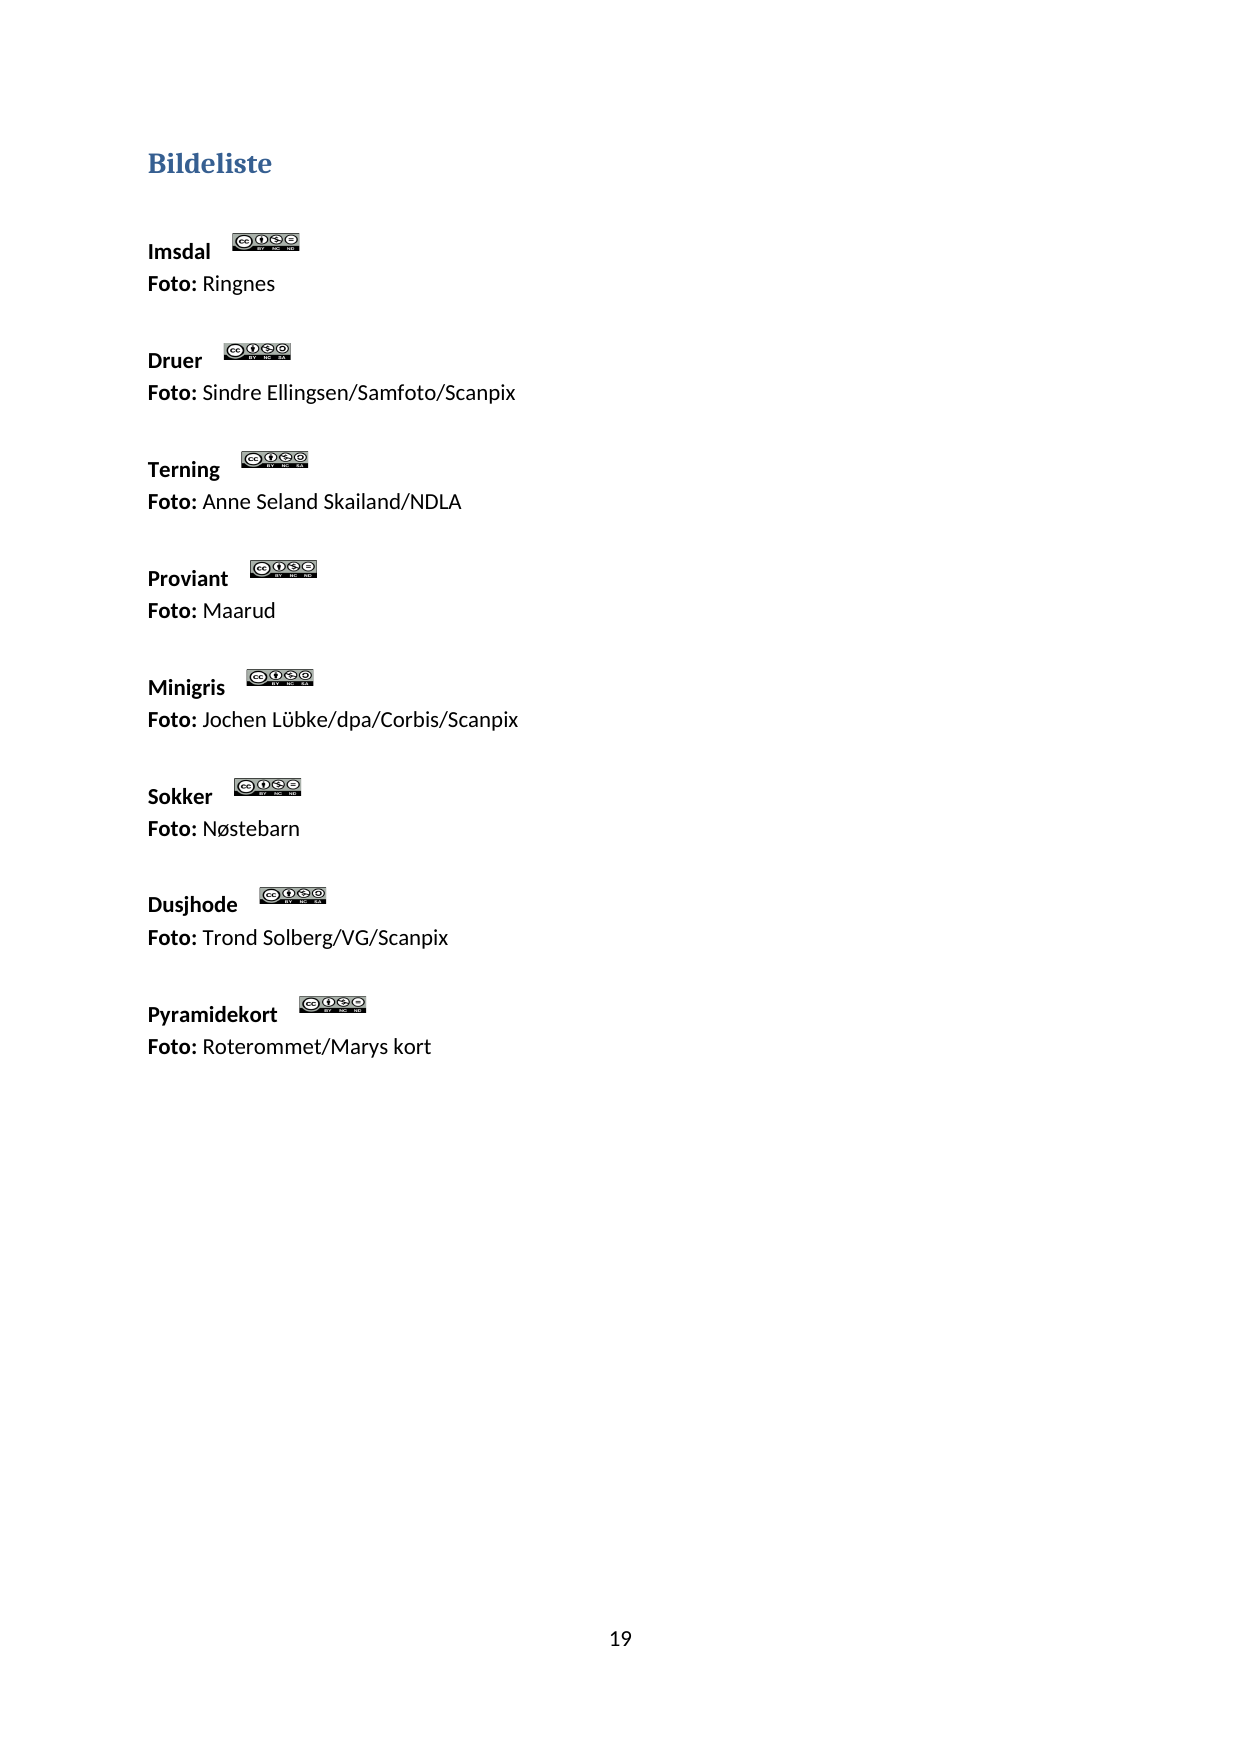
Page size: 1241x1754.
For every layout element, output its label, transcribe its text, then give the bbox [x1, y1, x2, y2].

text Minigris [148, 628, 1093, 701]
text Foto: Nøstebarn [148, 814, 1093, 842]
picture [232, 233, 300, 251]
picture [234, 778, 302, 796]
text Foto: Jochen Lϋbke/dpa/Corbis/Scanpix [148, 705, 1093, 733]
text Druer [148, 334, 1093, 374]
subtitle Bildeliste [148, 148, 1093, 220]
picture [241, 451, 309, 468]
picture [250, 560, 317, 578]
text Proviant [148, 551, 1093, 592]
text Foto: Trond Solberg/VG/Scanpix [148, 923, 1093, 951]
text Foto: Sindre Ellingsen/Samfoto/Scanpix [148, 378, 1093, 406]
text Foto: Anne Seland Skailand/NDLA [148, 487, 1093, 515]
text Pyramidekort [148, 955, 1093, 1028]
picture [259, 887, 327, 904]
text Dusjhode [148, 878, 1093, 918]
picture [246, 669, 314, 686]
text Foto: Ringnes [148, 269, 1093, 298]
text Sokker [148, 769, 1093, 810]
text Imsdal [148, 225, 1093, 265]
picture [223, 343, 291, 360]
text Foto: Roterommet/Marys kort [148, 1032, 1093, 1060]
text Terning [148, 443, 1093, 483]
picture [299, 996, 367, 1013]
text Foto: Maarud [148, 596, 1093, 624]
